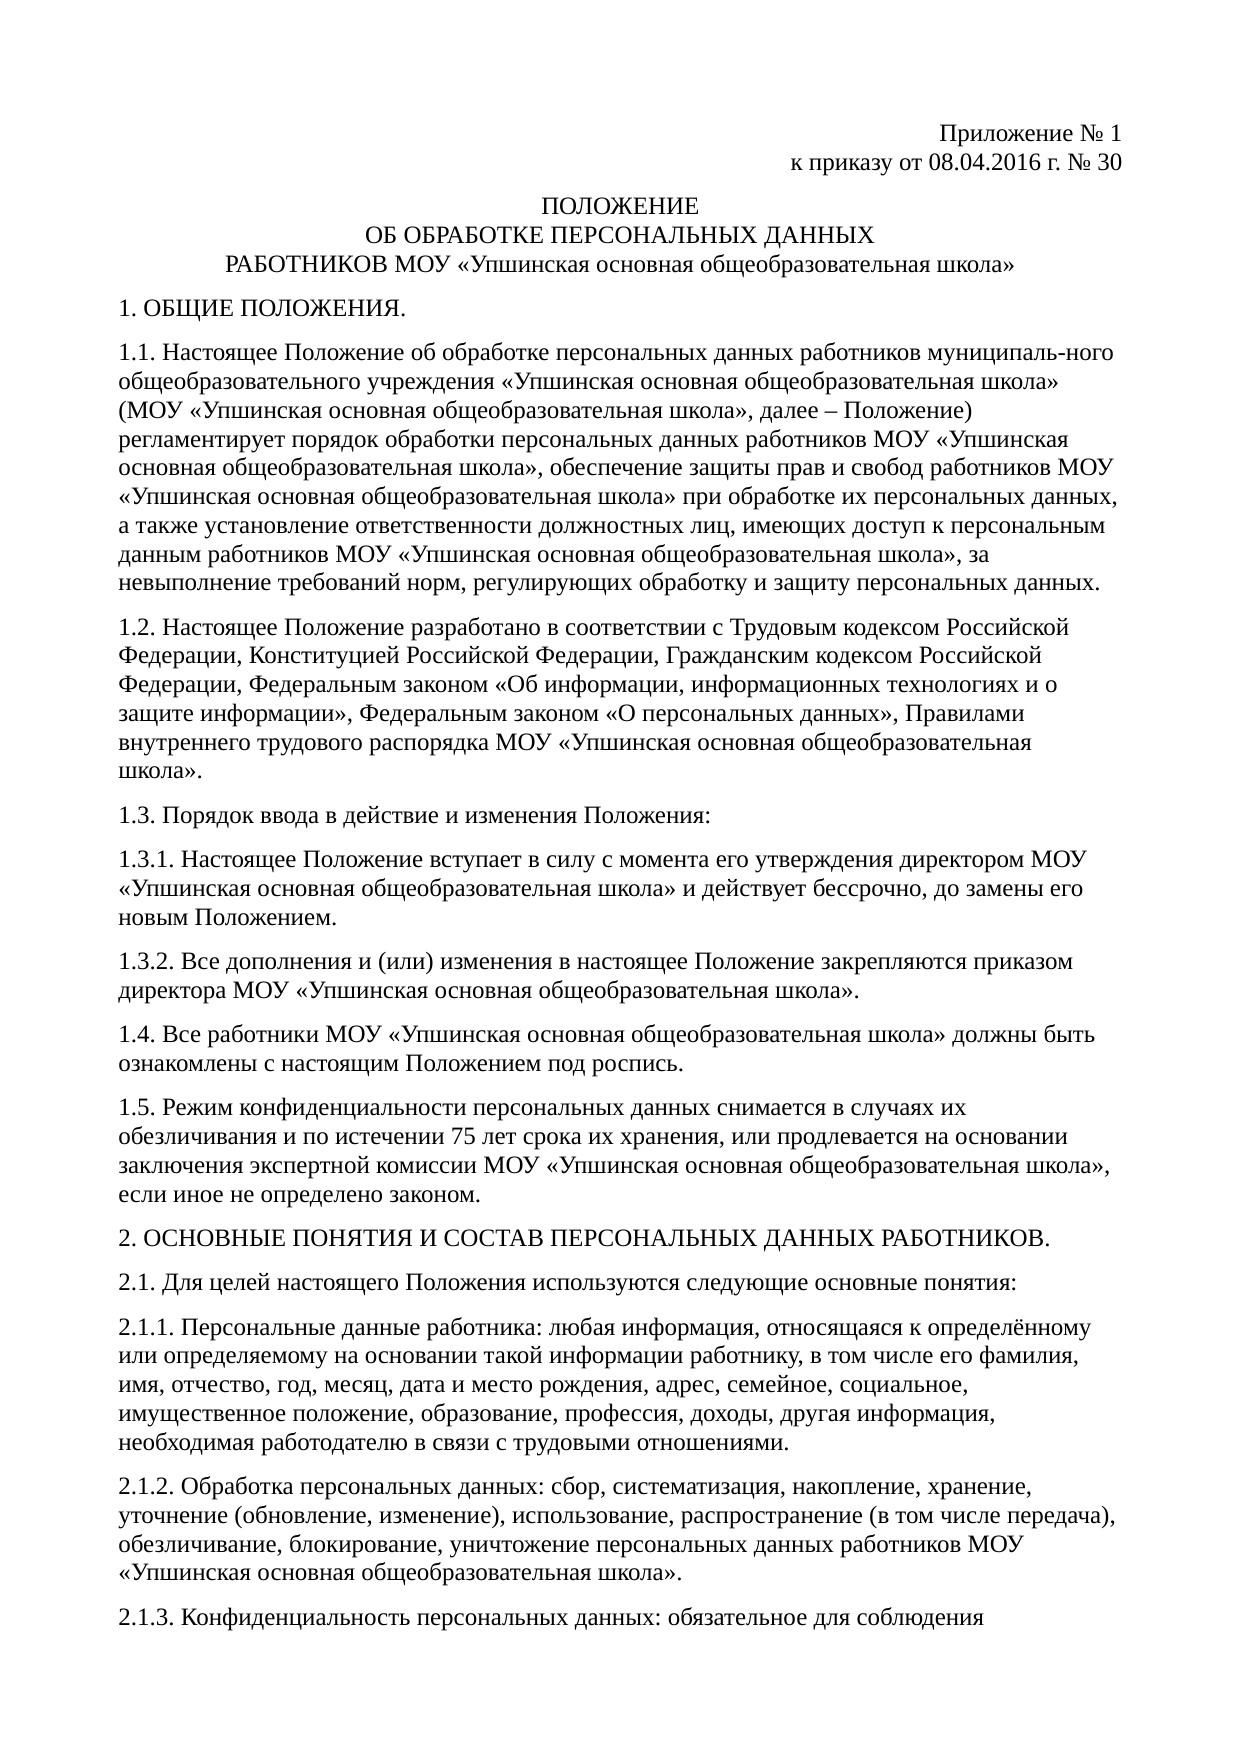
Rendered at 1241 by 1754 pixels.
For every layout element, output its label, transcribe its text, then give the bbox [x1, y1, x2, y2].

text 2. ОСНОВНЫЕ ПОНЯТИЯ И СОСТАВ ПЕРСОНАЛЬНЫХ ДАННЫХ РАБОТНИКОВ. [118, 1223, 1122, 1252]
text 1.3.2. Все дополнения и (или) изменения в настоящее Положение закрепляются приказом директора МОУ «Упшинская основная общеобразовательная школа». [118, 946, 1122, 1004]
text 2.1.1. Персональные данные работника: любая информация, относящаяся к определённому или определяемому на основании такой информации работнику, в том числе его фамилия, имя, отчество, год, месяц, дата и место рождения, адрес, семейное, социальное, имущественное положение, образование, профессия, доходы, другая информация, необходимая работодателю в связи с трудовыми отношениями. [118, 1312, 1122, 1456]
text 2.1.2. Обработка персональных данных: сбор, систематизация, накопление, хранение, уточнение (обновление, изменение), использование, распространение (в том числе передача), обезличивание, блокирование, уничтожение персональных данных работников МОУ «Упшинская основная общеобразовательная школа». [118, 1471, 1122, 1586]
text ПОЛОЖЕНИЕ ОБ ОБРАБОТКЕ ПЕРСОНАЛЬНЫХ ДАННЫХ РАБОТНИКОВ МОУ «Упшинская основная общеобразовательная школа» [118, 191, 1122, 277]
text 2.1. Для целей настоящего Положения используются следующие основные понятия: [118, 1267, 1122, 1296]
text 1.3. Порядок ввода в действие и изменения Положения: [118, 800, 1122, 829]
text 1.4. Все работники МОУ «Упшинская основная общеобразовательная школа» должны быть ознакомлены с настоящим Положением под роспись. [118, 1019, 1122, 1077]
text 1. ОБЩИЕ ПОЛОЖЕНИЯ. [118, 293, 1122, 322]
text Приложение № 1 к приказу от 08.04.2016 г. № 30 [118, 118, 1122, 176]
text 1.2. Настоящее Положение разработано в соответствии с Трудовым кодексом Российской Федерации, Конституцией Российской Федерации, Гражданским кодексом Российской Федерации, Федеральным законом «Об информации, информационных технологиях и о защите информации», Федеральным законом «О персональных данных», Правилами внутреннего трудового распорядка МОУ «Упшинская основная общеобразовательная школа». [118, 612, 1122, 784]
text 1.1. Настоящее Положение об обработке персональных данных работников муниципаль-ного общеобразовательного учреждения «Упшинская основная общеобразовательная школа» (МОУ «Упшинская основная общеобразовательная школа», далее – Положение) регламентирует порядок обработки персональных данных работников МОУ «Упшинская основная общеобразовательная школа», обеспечение защиты прав и свобод работников МОУ «Упшинская основная общеобразовательная школа» при обработке их персональных данных, а также установление ответственности должностных лиц, имеющих доступ к персональным данным работников МОУ «Упшинская основная общеобразовательная школа», за невыполнение требований норм, регулирующих обработку и защиту персональных данных. [118, 337, 1122, 596]
text 1.5. Режим конфиденциальности персональных данных снимается в случаях их обезличивания и по истечении 75 лет срока их хранения, или продлевается на основании заключения экспертной комиссии МОУ «Упшинская основная общеобразовательная школа», если иное не определено законом. [118, 1092, 1122, 1207]
text 1.3.1. Настоящее Положение вступает в силу с момента его утверждения директором МОУ «Упшинская основная общеобразовательная школа» и действует бессрочно, до замены его новым Положением. [118, 844, 1122, 931]
text 2.1.3. Конфиденциальность персональных данных: обязательное для соблюдения [118, 1602, 1122, 1631]
